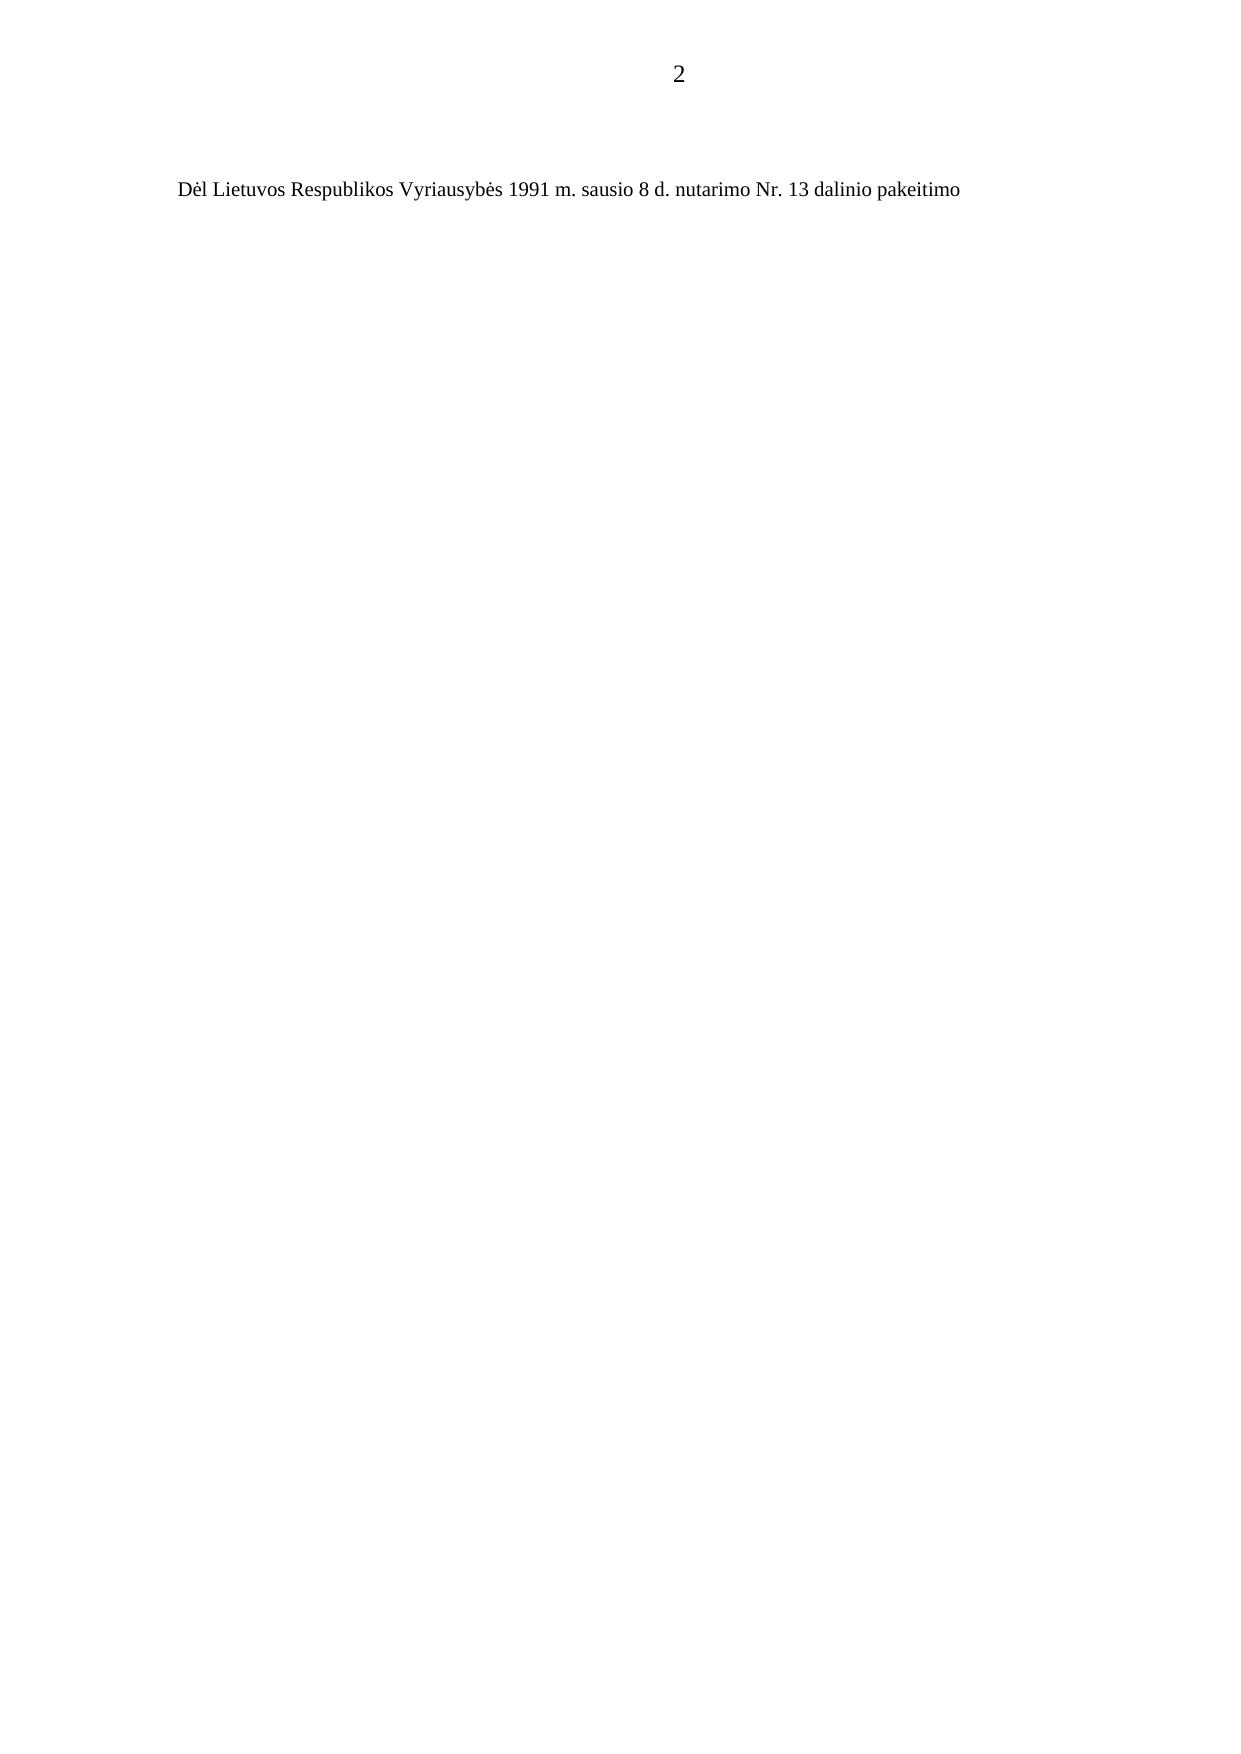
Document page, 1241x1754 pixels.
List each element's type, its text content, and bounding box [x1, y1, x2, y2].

text Dėl Lietuvos Respublikos Vyriausybės 1991 m. sausio 8 d. nutarimo Nr. 13 dalinio pakeitimo [177, 177, 1181, 201]
